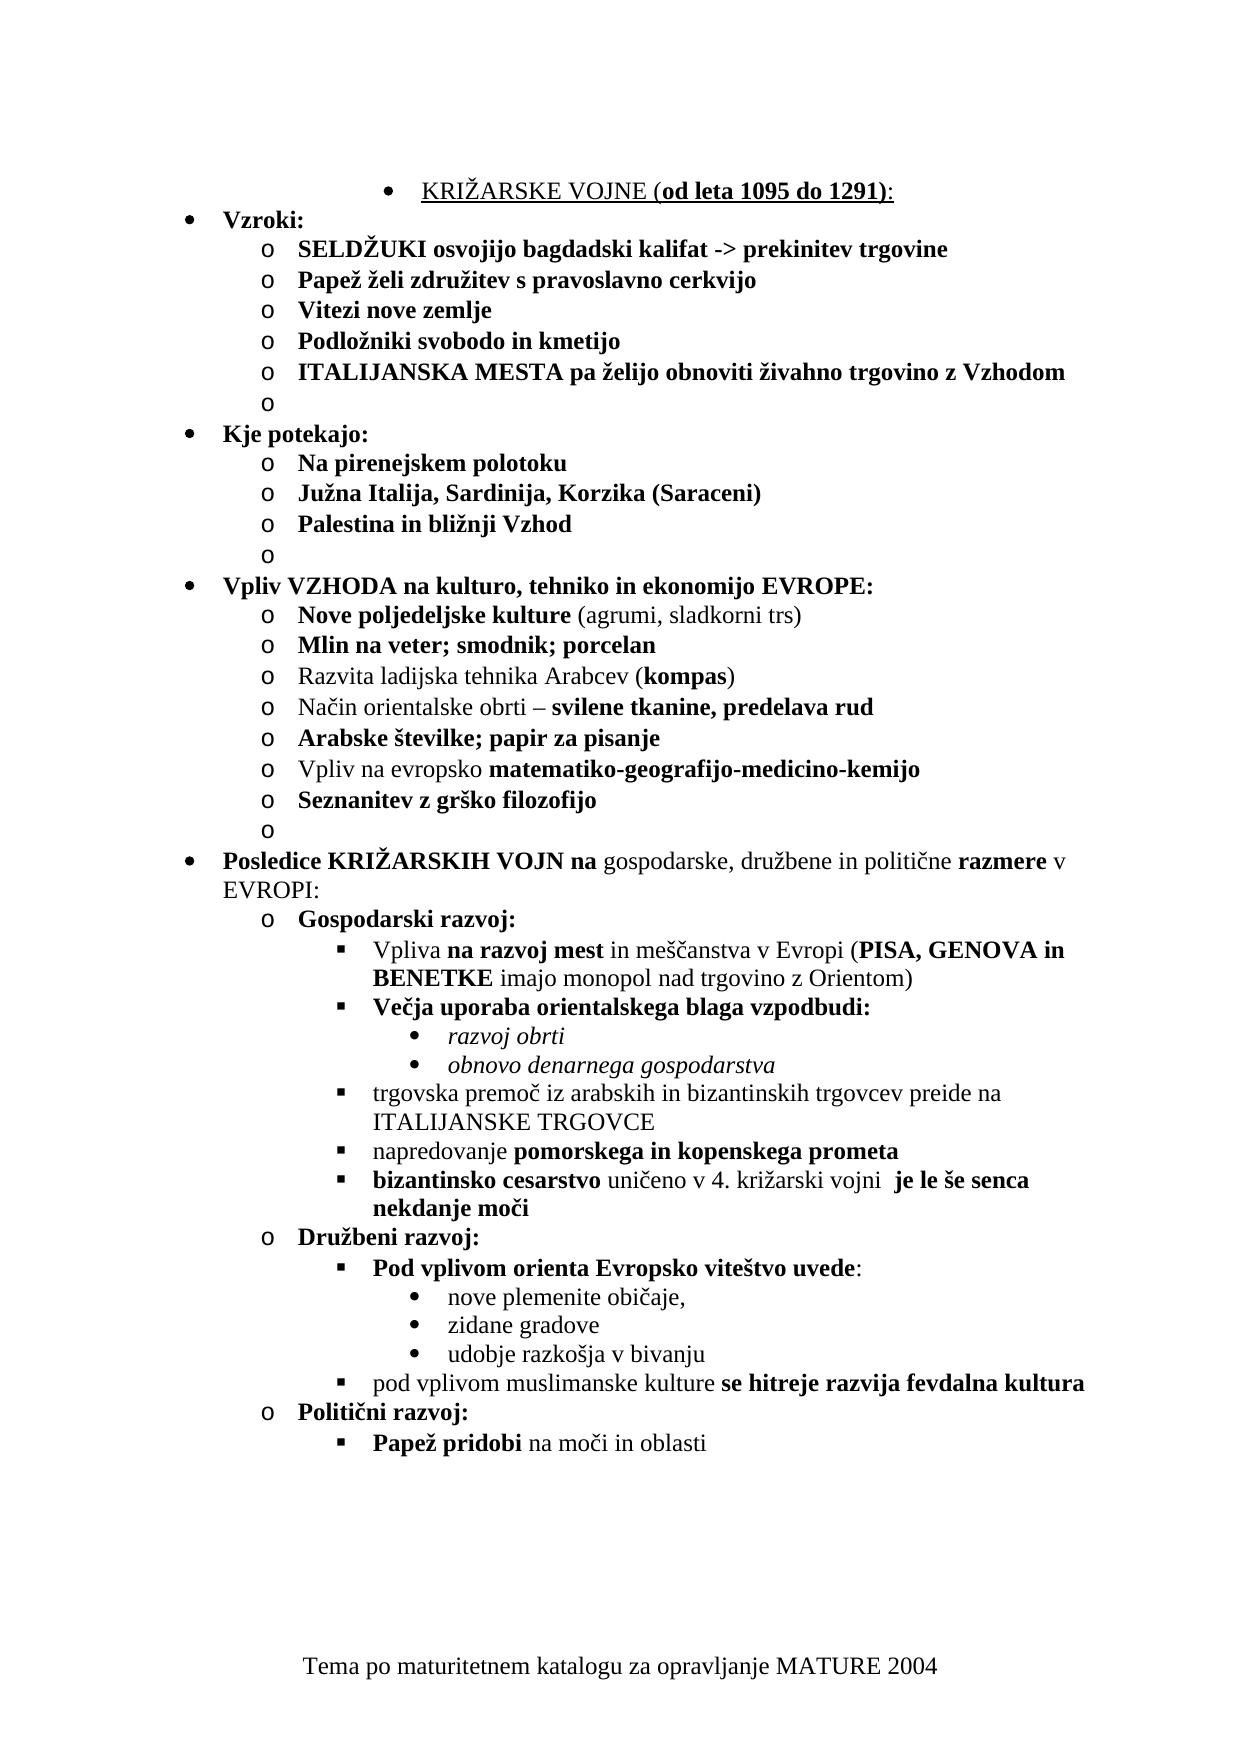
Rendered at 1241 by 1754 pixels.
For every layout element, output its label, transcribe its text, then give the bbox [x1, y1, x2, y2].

list Kje potekajo: [185, 419, 1093, 448]
list Pod vplivom orienta Evropsko viteštvo uvede: [335, 1253, 1093, 1282]
list Posledice KRIŽARSKIH VOJN na gospodarske, družbene in politične razmere v EVROPI: [185, 846, 1093, 904]
list Vitezi nove zemlje [260, 296, 1093, 326]
list Družbeni razvoj: [260, 1222, 1093, 1253]
list Na pirenejskem polotoku [260, 448, 1093, 478]
list Mlin na veter; smodnik; porcelan [260, 631, 1093, 661]
list obnovo denarnega gospodarstva [410, 1050, 1093, 1078]
list zidane gradove [410, 1311, 1093, 1339]
list Politični razvoj: [260, 1397, 1093, 1428]
list Način orientalske obrti – svilene tkanine, predelava rud [260, 692, 1093, 723]
list pod vplivom muslimanske kulture se hitreje razvija fevdalna kultura [335, 1368, 1093, 1397]
list nove plemenite običaje, [410, 1282, 1093, 1311]
list Podložniki svobodo in kmetijo [260, 326, 1093, 357]
list Južna Italija, Sardinija, Korzika (Saraceni) [260, 478, 1093, 509]
list Vpliva na razvoj mest in meščanstva v Evropi (PISA, GENOVA in BENETKE imajo monopol nad trgovino z Orientom) [335, 935, 1093, 992]
list Nove poljedeljske kulture (agrumi, sladkorni trs) [260, 600, 1093, 631]
list trgovska premoč iz arabskih in bizantinskih trgovcev preide na ITALIJANSKE TRGOVCE [335, 1078, 1093, 1136]
list Papež želi združitev s pravoslavno cerkvijo [260, 265, 1093, 296]
list Seznanitev z grško filozofijo [260, 785, 1093, 816]
list Večja uporaba orientalskega blaga vzpodbudi: [335, 992, 1093, 1021]
list udobje razkošja v bivanju [410, 1339, 1093, 1368]
list razvoj obrti [410, 1021, 1093, 1050]
list KRIŽARSKE VOJNE (od leta 1095 do 1291): [185, 176, 1093, 205]
list ITALIJANSKA MESTA pa želijo obnoviti živahno trgovino z Vzhodom [260, 357, 1093, 388]
list SELDŽUKI osvojijo bagdadski kalifat -> prekinitev trgovine [260, 234, 1093, 265]
list Vpliv na evropsko matematiko-geografijo-medicino-kemijo [260, 754, 1093, 785]
list bizantinsko cesarstvo uničeno v 4. križarski vojni je le še senca nekdanje moči [335, 1165, 1093, 1222]
list napredovanje pomorskega in kopenskega prometa [335, 1136, 1093, 1165]
list Vzroki: [185, 205, 1093, 234]
list Vpliv VZHODA na kulturo, tehniko in ekonomijo EVROPE: [185, 571, 1093, 600]
list Gospodarski razvoj: [260, 904, 1093, 935]
list Arabske številke; papir za pisanje [260, 723, 1093, 754]
list Papež pridobi na moči in oblasti [335, 1428, 1093, 1456]
list Razvita ladijska tehnika Arabcev (kompas) [260, 661, 1093, 692]
list Palestina in bližnji Vzhod [260, 509, 1093, 540]
